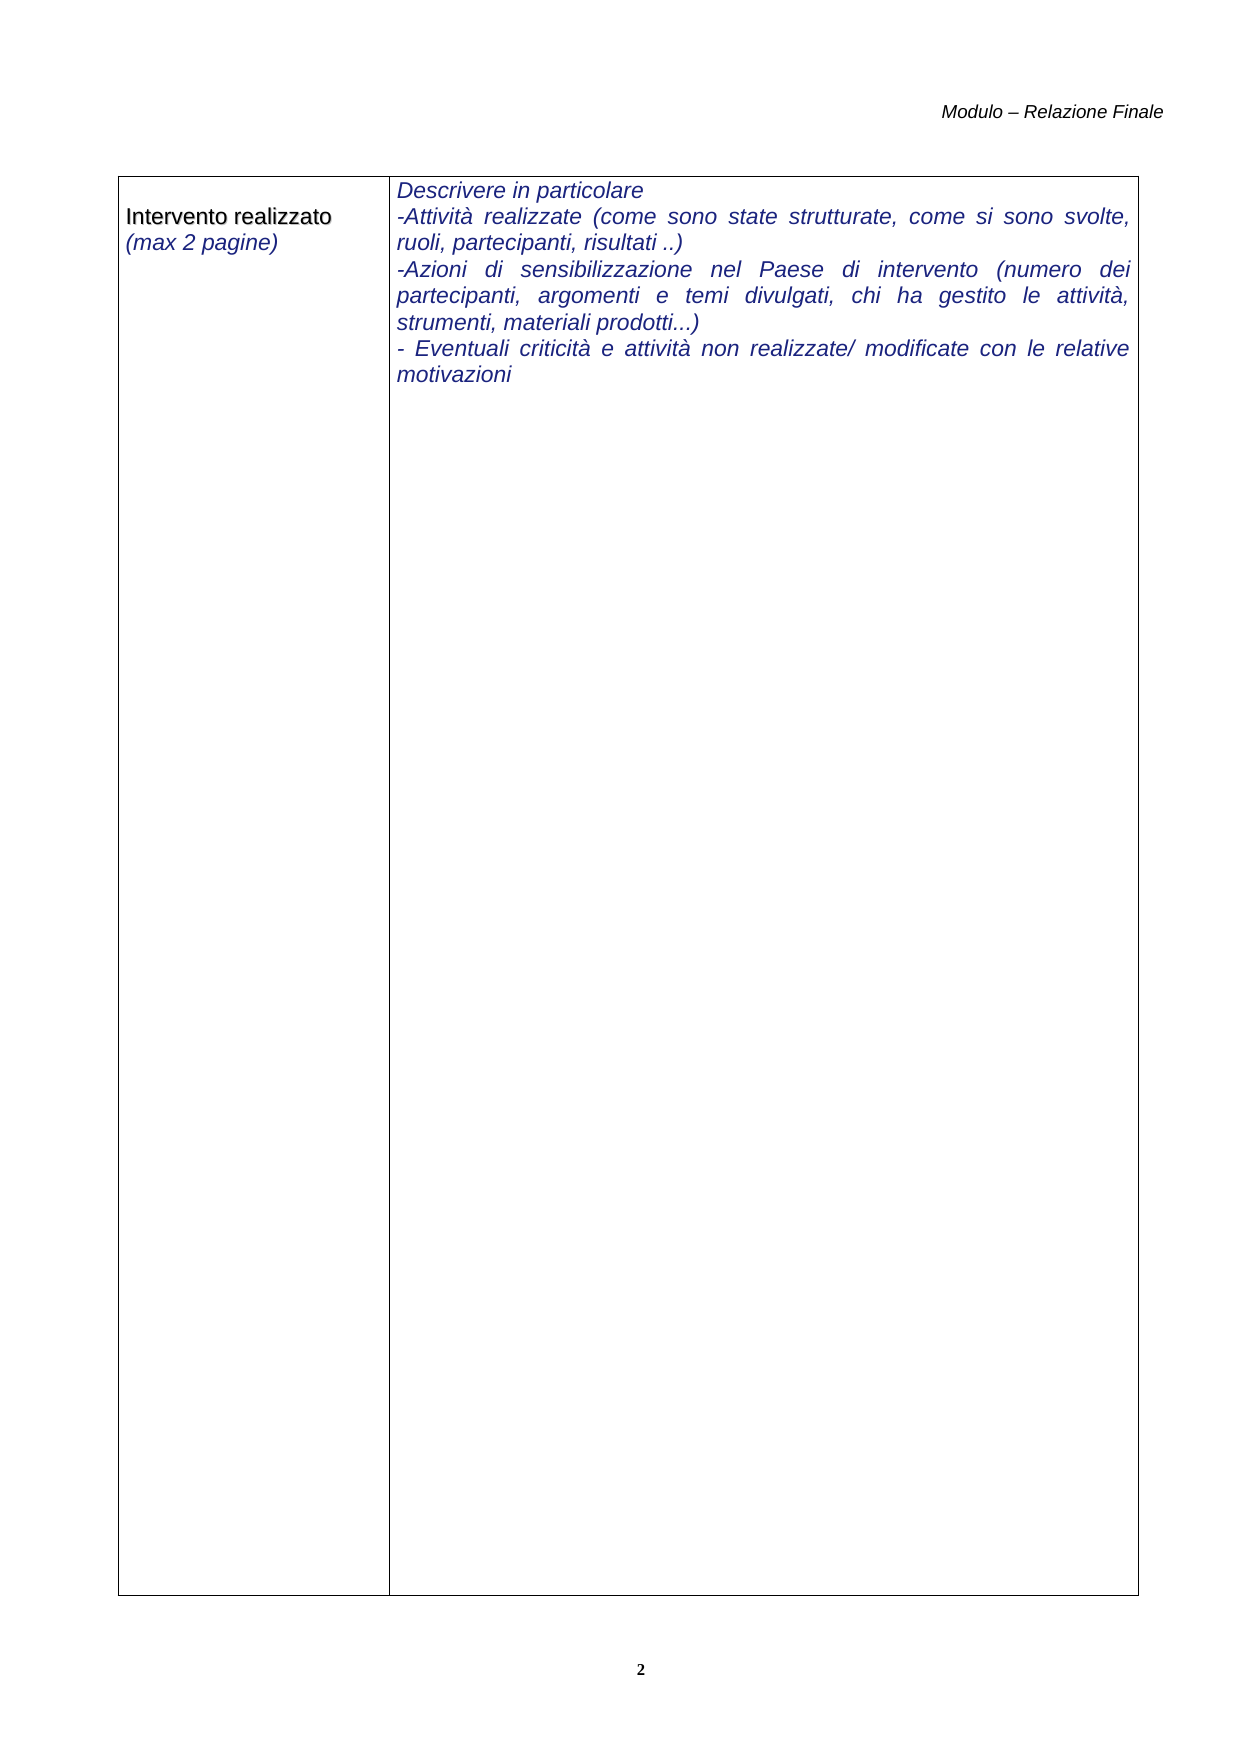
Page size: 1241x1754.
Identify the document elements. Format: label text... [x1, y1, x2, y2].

table_cell Descrivere in particolare -Attività realizzate (come sono state strutturate, come si sono svolte, ruoli, partecipanti, risultati ..) -Azioni di sensibilizzazione nel Paese di intervento (numero dei partecipanti, argomenti e temi divulgati, chi ha gestito le attività, strumenti, materiali prodotti...) - Eventuali criticità e attività non realizzate/ modificate con le relative motivazioni [390, 177, 1138, 1595]
table_cell Intervento realizzato (max 2 pagine) [119, 177, 389, 1595]
